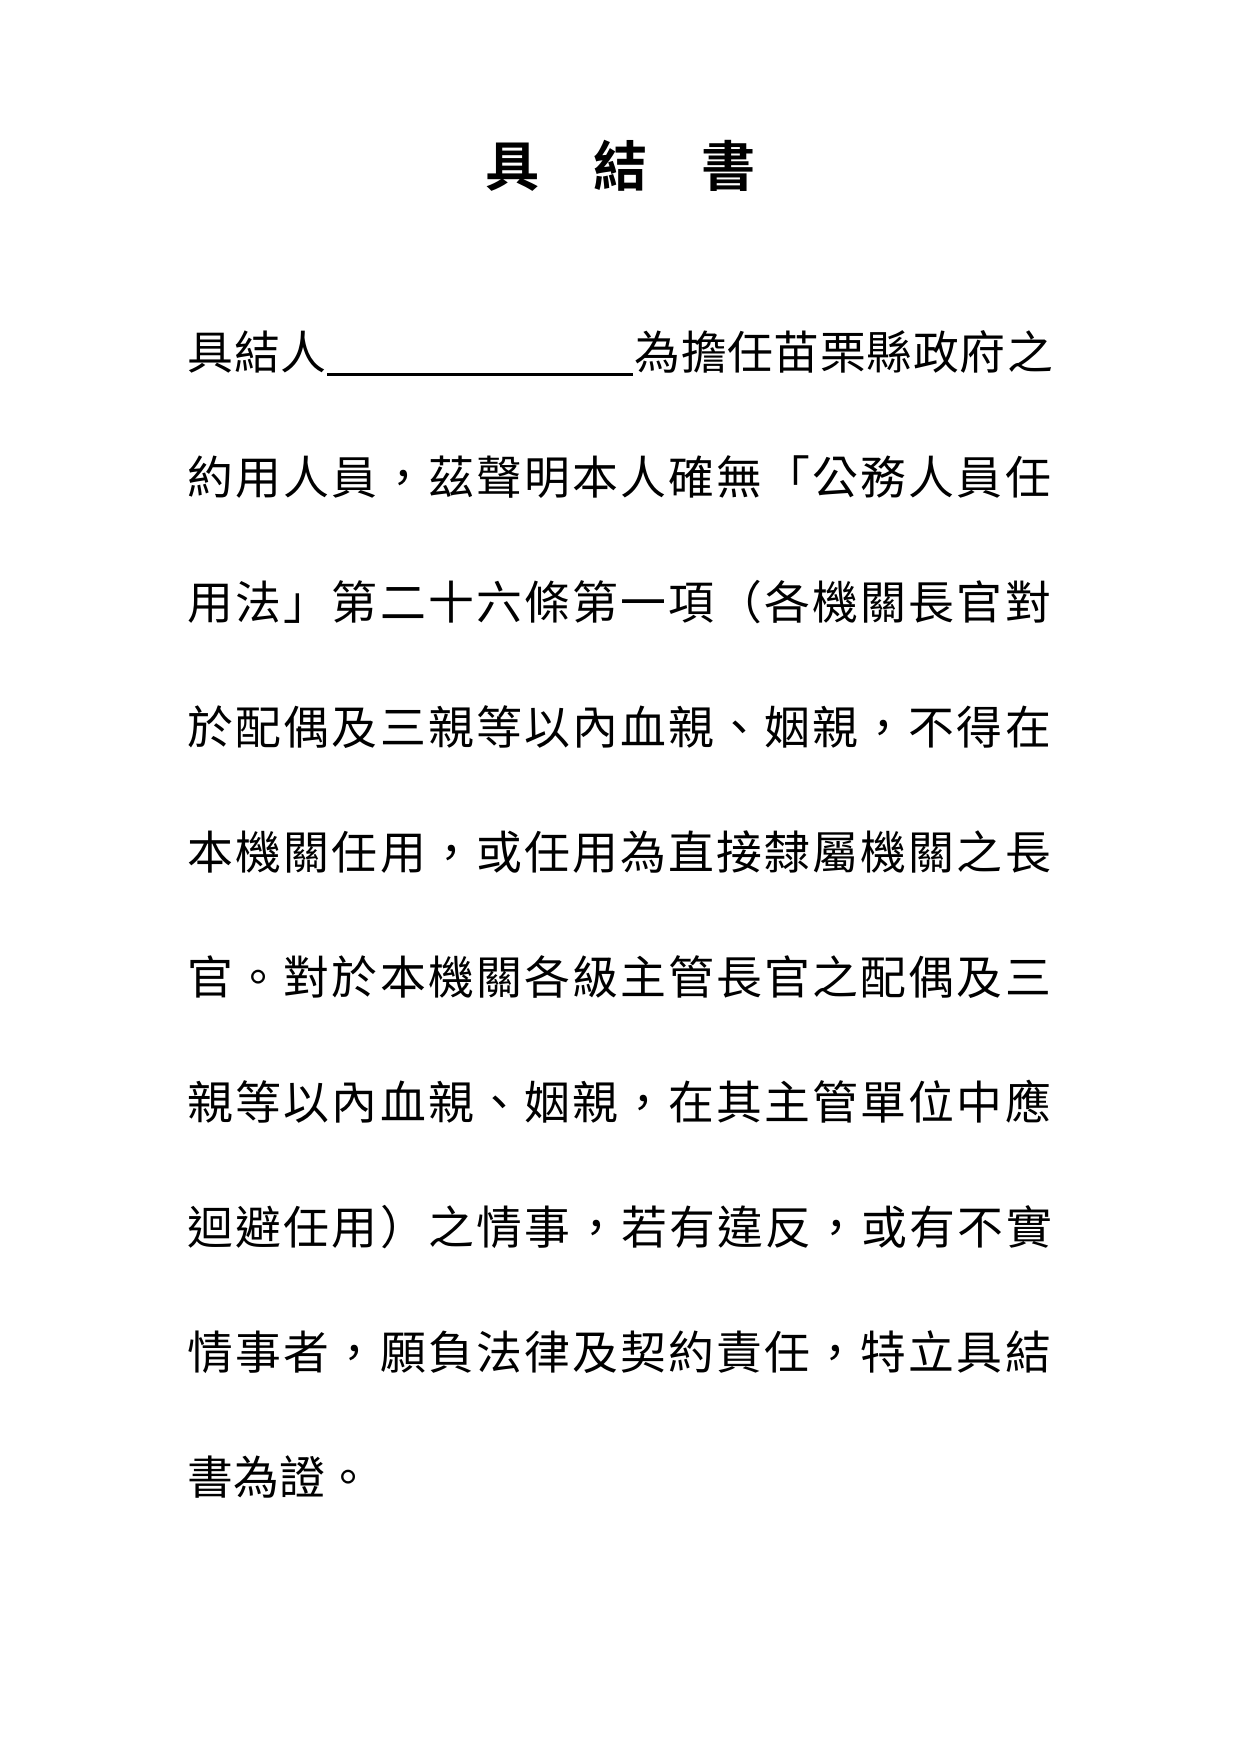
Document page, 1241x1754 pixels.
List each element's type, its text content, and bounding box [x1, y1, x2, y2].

text 具 結 書 [187, 89, 1053, 214]
text 具結人 為擔任苗栗縣政府之約用人員，茲聲明本人確無「公務人員任用法」第二十六條第一項（各機關長官對於配偶及三親等以內血親、姻親，不得在本機關任用，或任用為直接隸屬機關之長官。對於本機關各級主管長官之配偶及三親等以內血親、姻親，在其主管單位中應迴避任用）之情事，若有違反，或有不實情事者，願負法律及契約責任，特立具結書為證。 [187, 277, 1053, 1527]
